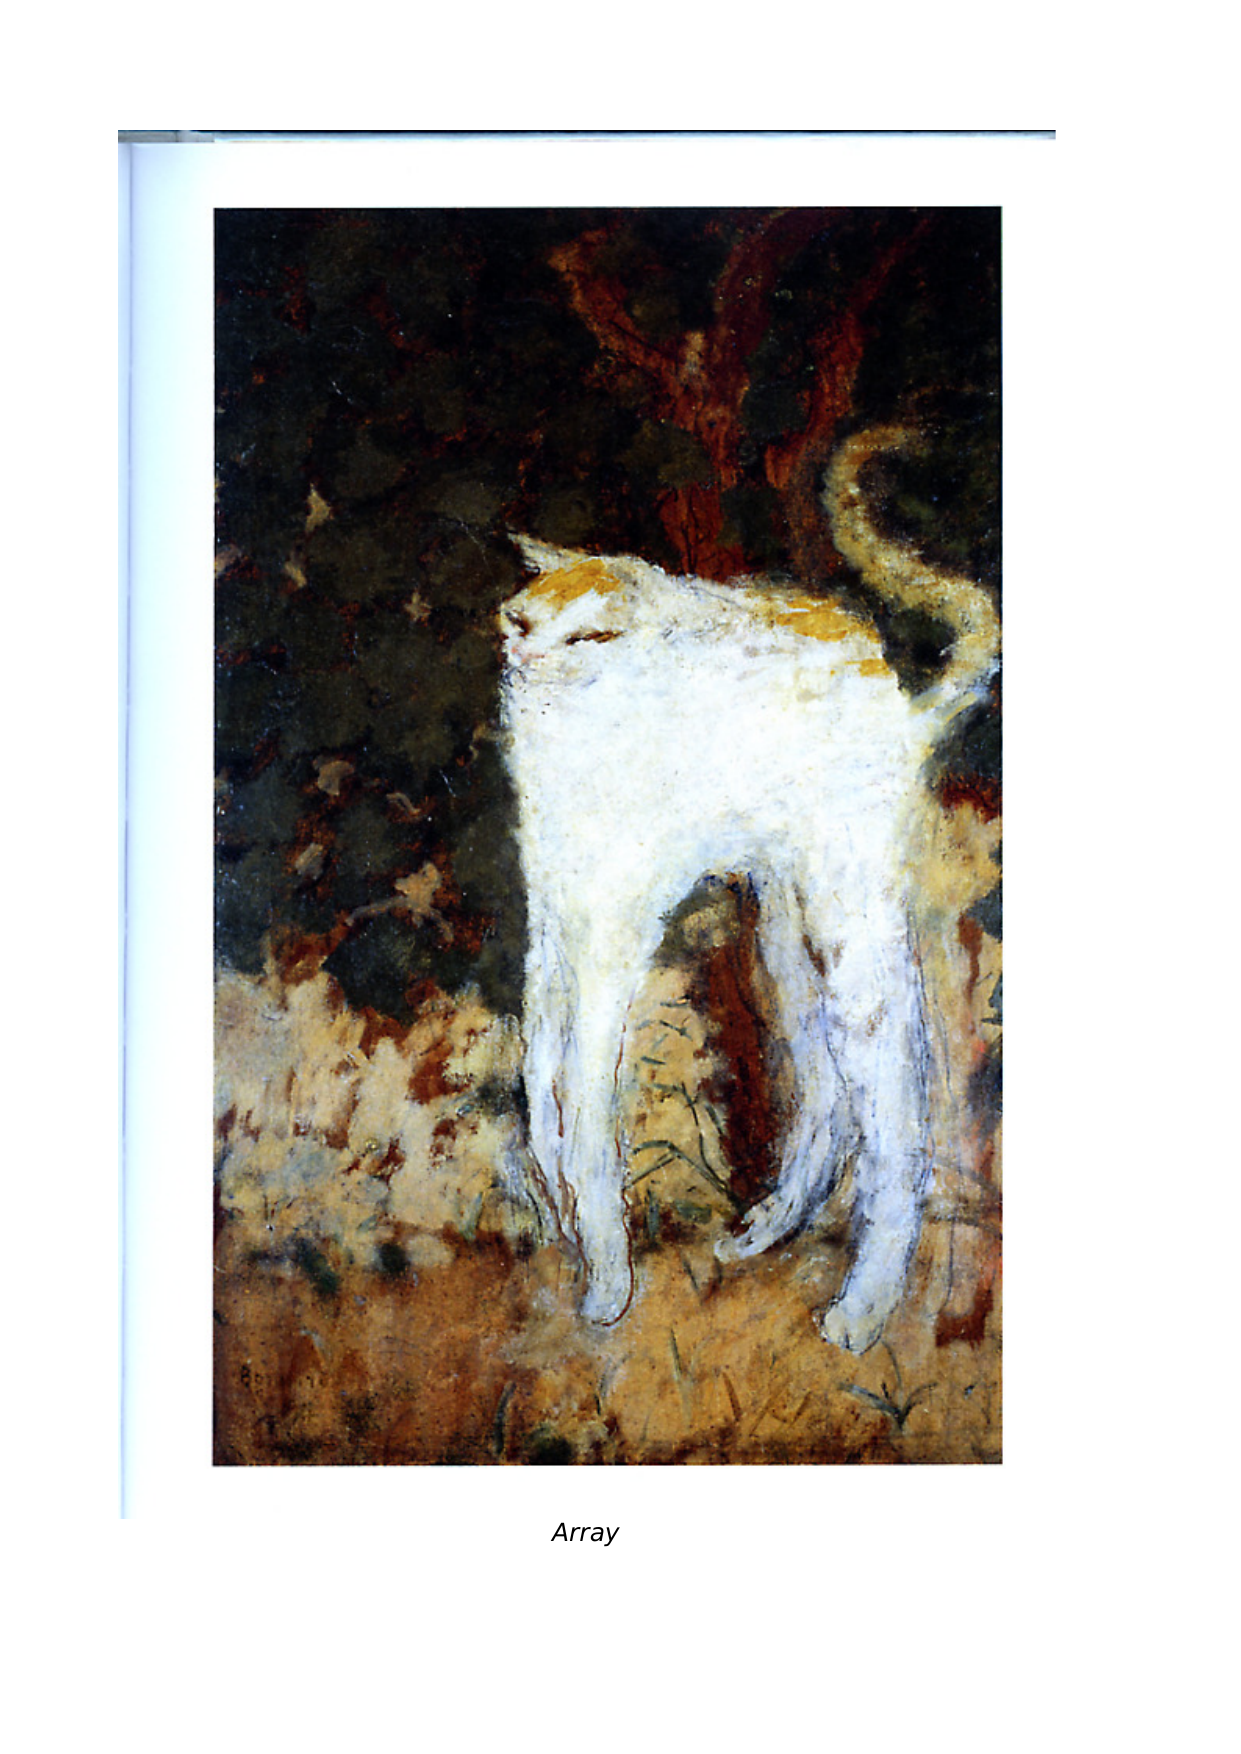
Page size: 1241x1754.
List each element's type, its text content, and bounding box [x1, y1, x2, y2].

text Array [118, 1519, 1056, 1547]
picture [118, 130, 1056, 1519]
